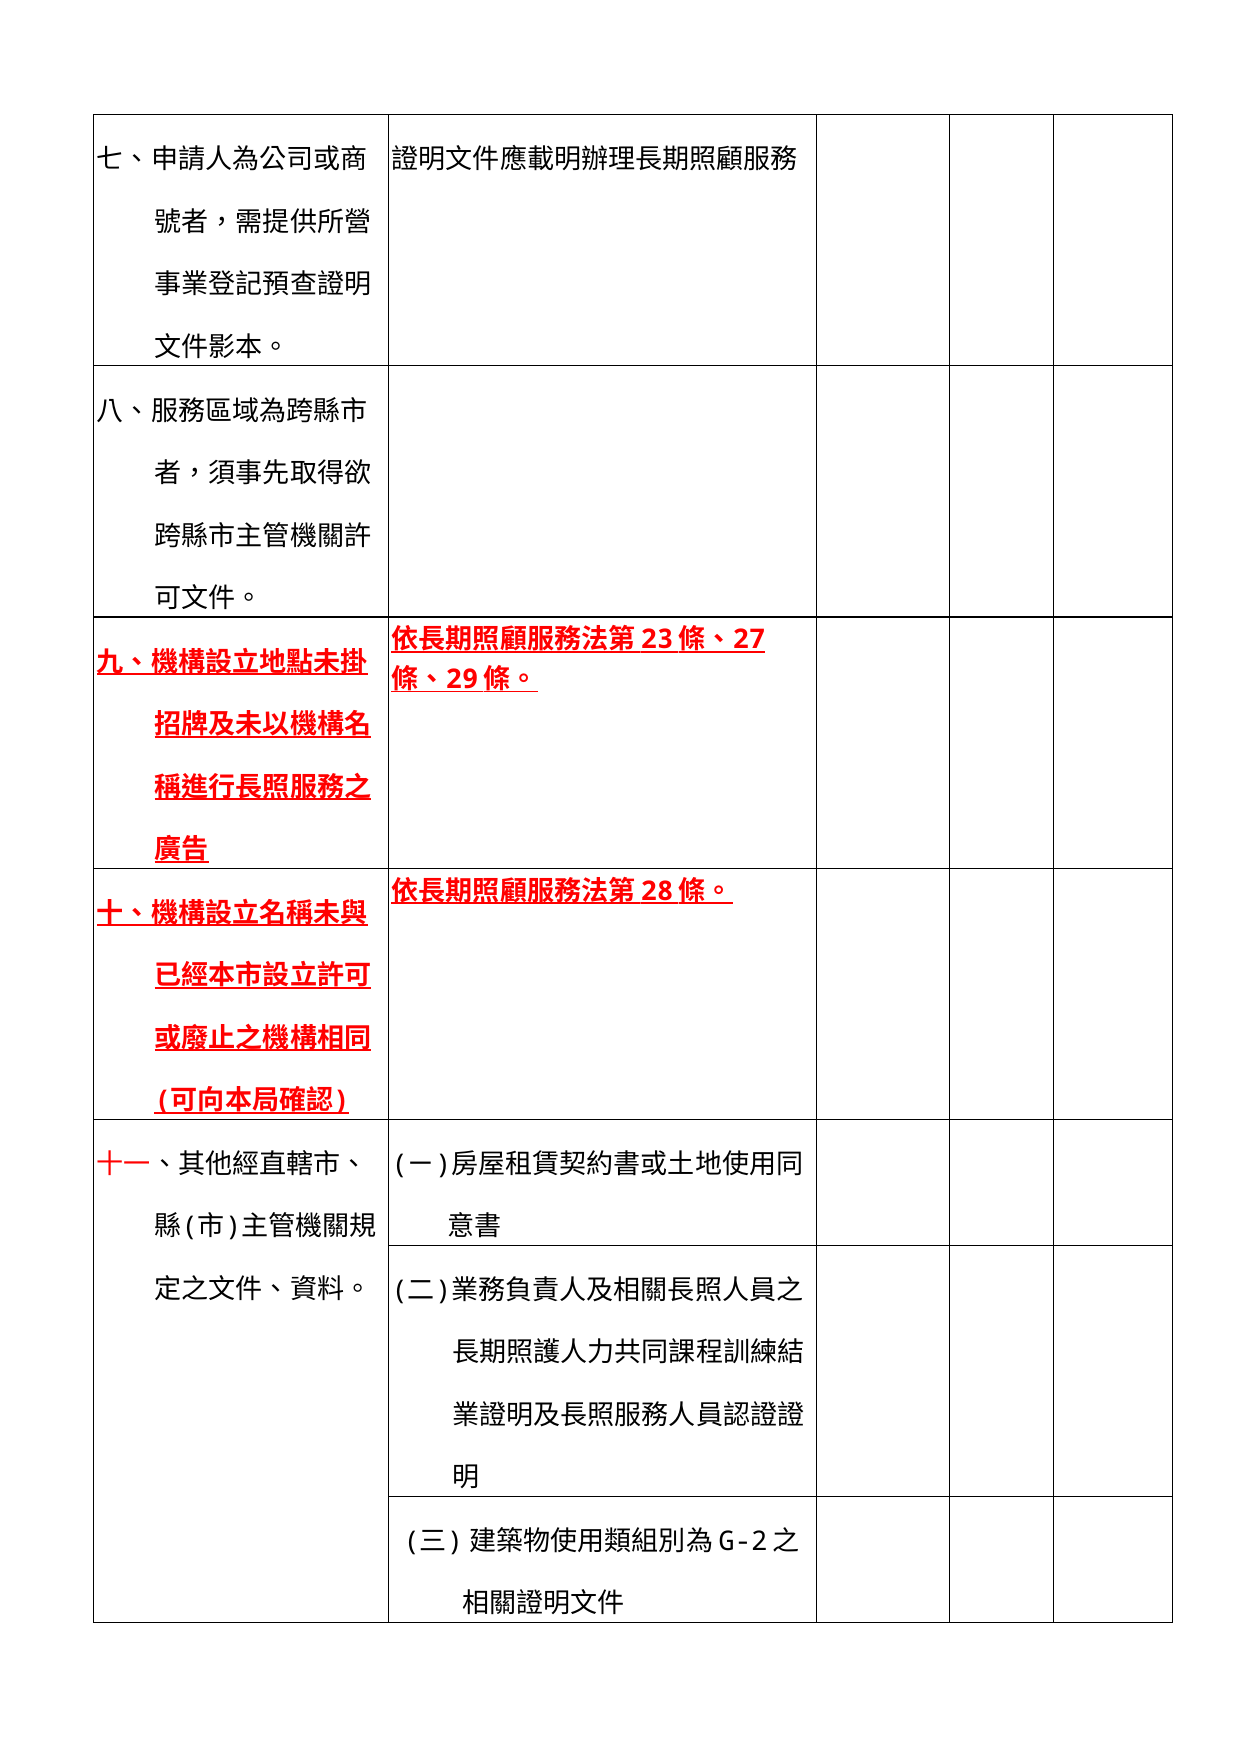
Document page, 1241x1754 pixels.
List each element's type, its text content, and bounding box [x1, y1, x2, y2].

table_cell (二)業務負責人及相關長照人員之長期照護人力共同課程訓練結業證明及長照服務人員認證證明 [389, 1246, 816, 1496]
table_cell [1054, 1120, 1172, 1244]
table_cell [950, 366, 1053, 616]
table_cell 十、機構設立名稱未與已經本市設立許可或廢止之機構相同(可向本局確認) [94, 869, 388, 1118]
table_cell [950, 115, 1053, 365]
table_cell [817, 618, 949, 867]
table_cell [950, 1120, 1053, 1244]
table_cell 八、服務區域為跨縣市者，須事先取得欲跨縣市主管機關許可文件。 [94, 366, 388, 616]
table_cell 依長期照顧服務法第28條。 [389, 869, 816, 1118]
table_cell [950, 1246, 1053, 1496]
table_cell [950, 869, 1053, 1118]
table_cell [389, 366, 816, 616]
table_cell (ㄧ)房屋租賃契約書或土地使用同意書 [389, 1120, 816, 1244]
table_cell [1054, 618, 1172, 867]
table_cell 九、機構設立地點未掛招牌及未以機構名稱進行長照服務之廣告 [94, 618, 388, 867]
table_cell [1054, 1246, 1172, 1496]
table_cell [817, 366, 949, 616]
table_cell [1054, 366, 1172, 616]
table_cell 七、申請人為公司或商號者，需提供所營事業登記預查證明文件影本。 [94, 115, 388, 365]
table_cell [1054, 869, 1172, 1118]
table_cell 十一、其他經直轄市、縣(市)主管機關規定之文件、資料。 [94, 1120, 388, 1622]
table_cell 證明文件應載明辦理長期照顧服務 [389, 115, 816, 365]
table_cell 依長期照顧服務法第23條、27條、29條。 [389, 618, 816, 867]
table_cell [1054, 1497, 1172, 1622]
table_cell [817, 115, 949, 365]
table_cell [817, 1497, 949, 1622]
table_cell [817, 869, 949, 1118]
table_cell [817, 1246, 949, 1496]
table_cell [950, 1497, 1053, 1622]
table_cell [950, 618, 1053, 867]
table_cell [1054, 115, 1172, 365]
table_cell (三) 建築物使用類組別為G-2之相關證明文件 [389, 1497, 816, 1622]
table_cell [817, 1120, 949, 1244]
